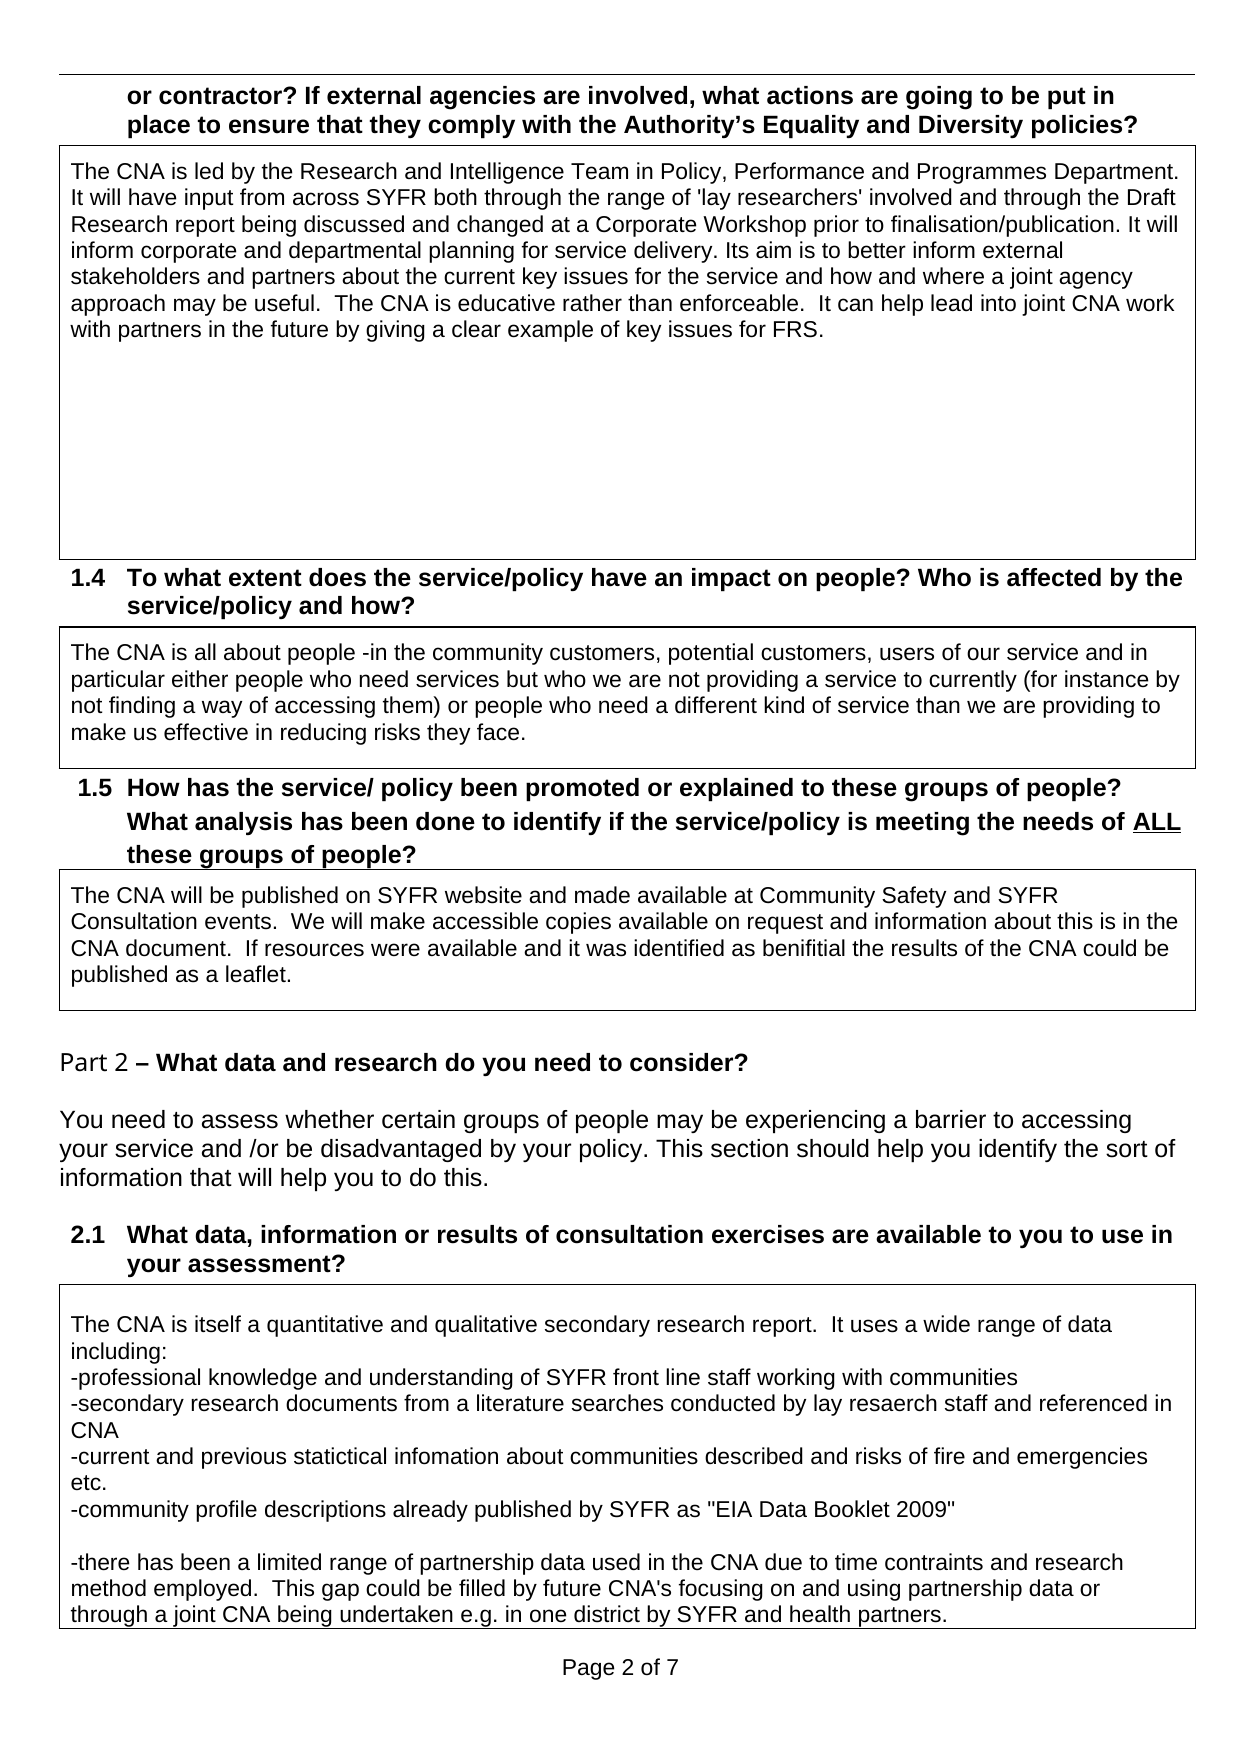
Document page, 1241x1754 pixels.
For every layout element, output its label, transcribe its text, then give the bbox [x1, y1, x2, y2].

table_header 2.1 What data, information or results of consultation exercises are available to you to use in your assessment? [59, 1220, 1195, 1284]
table_cell The CNA is led by the Research and Intelligence Team in Policy, Performance and Programmes Department. It will have input from across SYFR both through the range of 'lay researchers' involved and through the Draft Research report being discussed and changed at a Corporate Workshop prior to finalisation/publication. It will inform corporate and departmental planning for service delivery. Its aim is to better inform external stakeholders and partners about the current key issues for the service and how and where a joint agency approach may be useful. The CNA is educative rather than enforceable. It can help lead into joint CNA work with partners in the future by giving a clear example of key issues for FRS. [60, 146, 1195, 559]
table_cell The CNA is all about people -in the community customers, potential customers, users of our service and in particular either people who need services but who we are not providing a service to currently (for instance by not finding a way of accessing them) or people who need a different kind of service than we are providing to make us effective in reducing risks they face. [60, 628, 1195, 768]
text You need to assess whether certain groups of people may be experiencing a barrier to accessing your service and /or be disadvantaged by your policy. This section should help you identify the sort of information that will help you to do this. [59, 1105, 1181, 1191]
table_cell The CNA is itself a quantitative and qualitative secondary research report. It uses a wide range of data including: -professional knowledge and understanding of SYFR front line staff working with communities -secondary research documents from a literature searches conducted by lay resaerch staff and referenced in CNA -current and previous statictical infomation about communities described and risks of fire and emergencies etc. -community profile descriptions already published by SYFR as "EIA Data Booklet 2009" -there has been a limited range of partnership data used in the CNA due to time contraints and research method employed. This gap could be filled by future CNA's focusing on and using partnership data or through a joint CNA being undertaken e.g. in one district by SYFR and health partners. [60, 1285, 1195, 1627]
table_cell or contractor? If external agencies are involved, what actions are going to be put in place to ensure that they comply with the Authority’s Equality and Diversity policies? [59, 75, 1195, 145]
text Part 2 – What data and research do you need to consider? [59, 1045, 1181, 1079]
table_cell 1.5 How has the service/ policy been promoted or explained to these groups of people? What analysis has been done to identify if the service/policy is meeting the needs of ALL these groups of people? [59, 769, 1195, 869]
table_header 1.4 To what extent does the service/policy have an impact on people? Who is affected by the service/policy and how? [59, 563, 1195, 626]
table_cell The CNA will be published on SYFR website and made available at Community Safety and SYFR Consultation events. We will make accessible copies available on request and information about this is in the CNA document. If resources were available and it was identified as benifitial the results of the CNA could be published as a leaflet. [60, 870, 1195, 1010]
